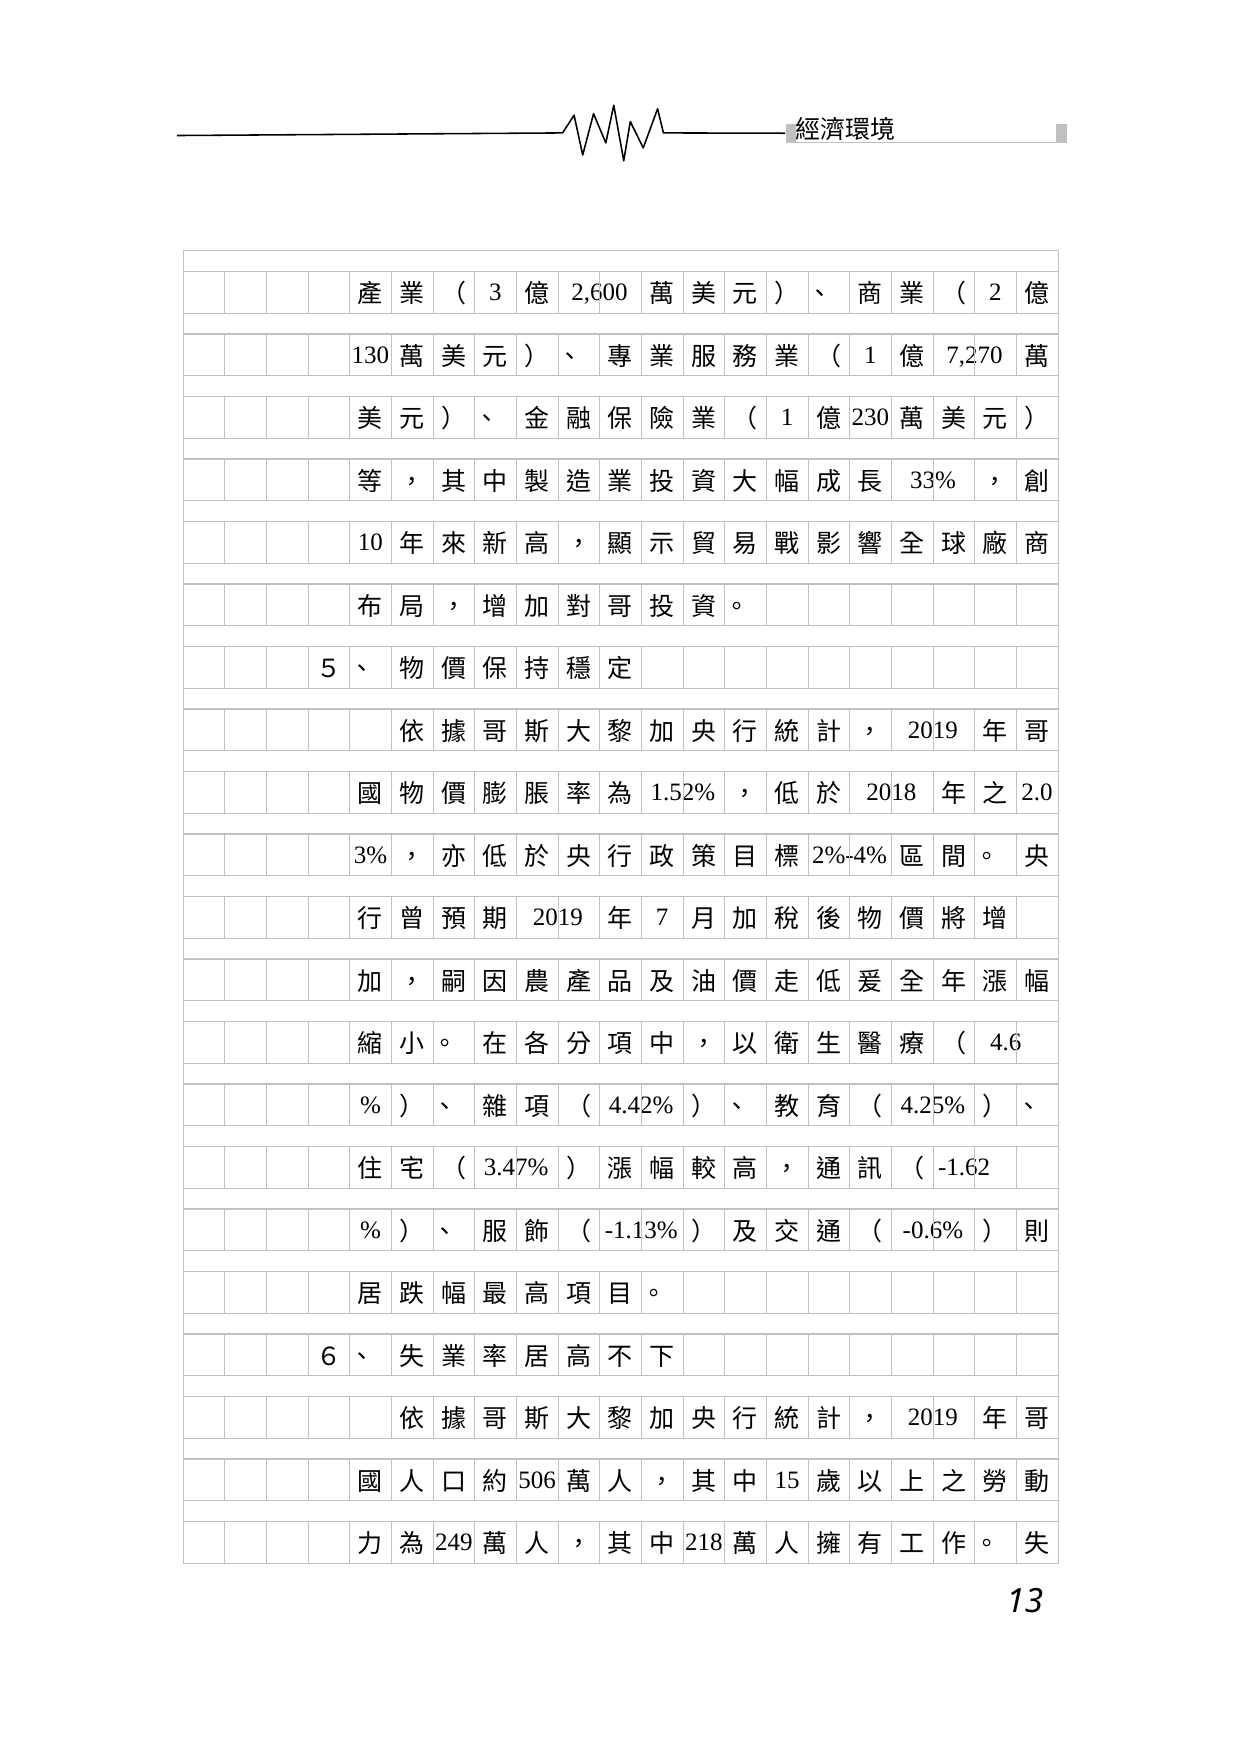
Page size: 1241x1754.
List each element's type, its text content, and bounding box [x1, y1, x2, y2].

text 依據哥斯大黎加央行統計，2019年哥國人口約506萬人，其中15歲以上之勞動力為249萬人，其中218萬人擁有工作。失業人口達30萬人，失業率達12.4%，較2018年之12%持續惡化。哥國長期居中美洲失業率最高國家，就業品質及貧困勞動力問題難以改善，致無法反映經濟成長之正面成果。 [330, 1501, 1058, 1521]
text [281, 1335, 308, 1375]
text 依據哥斯大黎加央行統計，2019年哥國物價膨脹率為1.52%，低於2018年之2.03%，亦低於央行政策目標2%-4%區間。央行曾預期2019年7月加稅後物價將增加，嗣因農產品及油價走低爰全年漲幅縮小。在各分項中，以衛生醫療（4.6%）、雜項（4.42%）、教育（4.25%）、住宅（3.47%）漲幅較高，通訊（-1.62%）、服飾（-1.13%）及交通（-0.6%）則居跌幅最高項目。 [330, 1001, 1058, 1021]
text 下 [642, 1335, 683, 1375]
text [809, 647, 849, 688]
text ５ [309, 647, 349, 688]
text 依據哥斯大黎加央行統計，2019年哥國物價膨脹率為1.52%，低於2018年之2.03%，亦低於央行政策目標2%-4%區間。央行曾預期2019年7月加稅後物價將增加，嗣因農產品及油價走低爰全年漲幅縮小。在各分項中，以衛生醫療（4.6%）、雜項（4.42%）、教育（4.25%）、住宅（3.47%）漲幅較高，通訊（-1.62%）、服飾（-1.13%）及交通（-0.6%）則居跌幅最高項目。 [330, 1189, 1058, 1208]
text [684, 1335, 724, 1375]
text 依據哥斯大黎加央行統計，2019年哥國物價膨脹率為1.52%，低於2018年之2.03%，亦低於央行政策目標2%-4%區間。央行曾預期2019年7月加稅後物價將增加，嗣因農產品及油價走低爰全年漲幅縮小。在各分項中，以衛生醫療（4.6%）、雜項（4.42%）、教育（4.25%）、住宅（3.47%）漲幅較高，通訊（-1.62%）、服飾（-1.13%）及交通（-0.6%）則居跌幅最高項目。 [330, 814, 1058, 833]
text 依據哥斯大黎加央行統計，2019年哥國物價膨脹率為1.52%，低於2018年之2.03%，亦低於央行政策目標2%-4%區間。央行曾預期2019年7月加稅後物價將增加，嗣因農產品及油價走低爰全年漲幅縮小。在各分項中，以衛生醫療（4.6%）、雜項（4.42%）、教育（4.25%）、住宅（3.47%）漲幅較高，通訊（-1.62%）、服飾（-1.13%）及交通（-0.6%）則居跌幅最高項目。 [330, 751, 1058, 771]
text 業 [434, 1335, 474, 1375]
text 不 [600, 1335, 641, 1375]
text [767, 647, 808, 688]
text [767, 1335, 808, 1375]
text 依據哥斯大黎加央行統計，2019年哥國物價膨脹率為1.52%，低於2018年之2.03%，亦低於央行政策目標2%-4%區間。央行曾預期2019年7月加稅後物價將增加，嗣因農產品及油價走低爰全年漲幅縮小。在各分項中，以衛生醫療（4.6%）、雜項（4.42%）、教育（4.25%）、住宅（3.47%）漲幅較高，通訊（-1.62%）、服飾（-1.13%）及交通（-0.6%）則居跌幅最高項目。 [330, 1064, 1058, 1083]
text 保 [475, 647, 516, 688]
text 物 [392, 647, 433, 688]
text 、 [350, 1335, 391, 1375]
text 依據哥斯大黎加央行統計，2019年哥國人口約506萬人，其中15歲以上之勞動力為249萬人，其中218萬人擁有工作。失業人口達30萬人，失業率達12.4%，較2018年之12%持續惡化。哥國長期居中美洲失業率最高國家，就業品質及貧困勞動力問題難以改善，致無法反映經濟成長之正面成果。 [330, 1439, 1058, 1458]
text [725, 1335, 766, 1375]
text 價 [434, 647, 474, 688]
text 依據哥斯大黎加央行統計，2019年哥國人口約506萬人，其中15歲以上之勞動力為249萬人，其中218萬人擁有工作。失業人口達30萬人，失業率達12.4%，較2018年之12%持續惡化。哥國長期居中美洲失業率最高國家，就業品質及貧困勞動力問題難以改善，致無法反映經濟成長之正面成果。 [330, 1376, 1058, 1396]
text [1017, 647, 1058, 688]
text [281, 626, 1058, 646]
text [892, 647, 933, 688]
text 依據哥斯大黎加央行統計，2019年哥國物價膨脹率為1.52%，低於2018年之2.03%，亦低於央行政策目標2%-4%區間。央行曾預期2019年7月加稅後物價將增加，嗣因農產品及油價走低爰全年漲幅縮小。在各分項中，以衛生醫療（4.6%）、雜項（4.42%）、教育（4.25%）、住宅（3.47%）漲幅較高，通訊（-1.62%）、服飾（-1.13%）及交通（-0.6%）則居跌幅最高項目。 [330, 1251, 1058, 1271]
text 依據哥斯大黎加央行統計，2019年哥國物價膨脹率為1.52%，低於2018年之2.03%，亦低於央行政策目標2%-4%區間。央行曾預期2019年7月加稅後物價將增加，嗣因農產品及油價走低爰全年漲幅縮小。在各分項中，以衛生醫療（4.6%）、雜項（4.42%）、教育（4.25%）、住宅（3.47%）漲幅較高，通訊（-1.62%）、服飾（-1.13%）及交通（-0.6%）則居跌幅最高項目。 [330, 876, 1058, 896]
text [809, 1335, 849, 1375]
text 高 [559, 1335, 599, 1375]
text 失 [392, 1335, 433, 1375]
text 持 [517, 647, 558, 688]
text ６ [309, 1335, 349, 1375]
text 穩 [559, 647, 599, 688]
text [281, 1314, 1058, 1333]
text [934, 647, 974, 688]
text [934, 1335, 974, 1375]
text [850, 647, 891, 688]
text 依據哥斯大黎加央行統計，2019年哥斯大黎加外人投資淨額25億3,570萬美元，相當於GDP之4.1%，較2017年之22億3,650萬美元成長13.38%。主要投資來源國為美國（18億400萬美元）、哥倫比亞（1億180萬美元）、墨西哥（8,710萬美元）、荷蘭（8,350萬美元）、巴拿馬（8,080萬美元）等；以投資產業別分，則為製造業（15億2,140萬美元）、不動產業（3億2,600萬美元）、商業（2億130萬美元）、專業服務業（1億7,270萬美元）、金融保險業（1億230萬美元）等，其中製造業投資大幅成長33%，創10年來新高，顯示貿易戰影響全球廠商布局，增加對哥投資。 [330, 314, 1058, 333]
text 居 [517, 1335, 558, 1375]
text 依據哥斯大黎加央行統計，2019年哥斯大黎加外人投資淨額25億3,570萬美元，相當於GDP之4.1%，較2017年之22億3,650萬美元成長13.38%。主要投資來源國為美國（18億400萬美元）、哥倫比亞（1億180萬美元）、墨西哥（8,710萬美元）、荷蘭（8,350萬美元）、巴拿馬（8,080萬美元）等；以投資產業別分，則為製造業（15億2,140萬美元）、不動產業（3億2,600萬美元）、商業（2億130萬美元）、專業服務業（1億7,270萬美元）、金融保險業（1億230萬美元）等，其中製造業投資大幅成長33%，創10年來新高，顯示貿易戰影響全球廠商布局，增加對哥投資。 [330, 376, 1058, 396]
text [975, 1335, 1016, 1375]
text [281, 647, 308, 688]
text 依據哥斯大黎加央行統計，2019年哥國物價膨脹率為1.52%，低於2018年之2.03%，亦低於央行政策目標2%-4%區間。央行曾預期2019年7月加稅後物價將增加，嗣因農產品及油價走低爰全年漲幅縮小。在各分項中，以衛生醫療（4.6%）、雜項（4.42%）、教育（4.25%）、住宅（3.47%）漲幅較高，通訊（-1.62%）、服飾（-1.13%）及交通（-0.6%）則居跌幅最高項目。 [330, 939, 1058, 958]
text [1017, 1335, 1058, 1375]
text [684, 647, 724, 688]
text 依據哥斯大黎加央行統計，2019年哥斯大黎加外人投資淨額25億3,570萬美元，相當於GDP之4.1%，較2017年之22億3,650萬美元成長13.38%。主要投資來源國為美國（18億400萬美元）、哥倫比亞（1億180萬美元）、墨西哥（8,710萬美元）、荷蘭（8,350萬美元）、巴拿馬（8,080萬美元）等；以投資產業別分，則為製造業（15億2,140萬美元）、不動產業（3億2,600萬美元）、商業（2億130萬美元）、專業服務業（1億7,270萬美元）、金融保險業（1億230萬美元）等，其中製造業投資大幅成長33%，創10年來新高，顯示貿易戰影響全球廠商布局，增加對哥投資。 [330, 439, 1058, 458]
text 率 [475, 1335, 516, 1375]
text [725, 647, 766, 688]
text [850, 1335, 891, 1375]
text [642, 647, 683, 688]
text 依據哥斯大黎加央行統計，2019年哥國物價膨脹率為1.52%，低於2018年之2.03%，亦低於央行政策目標2%-4%區間。央行曾預期2019年7月加稅後物價將增加，嗣因農產品及油價走低爰全年漲幅縮小。在各分項中，以衛生醫療（4.6%）、雜項（4.42%）、教育（4.25%）、住宅（3.47%）漲幅較高，通訊（-1.62%）、服飾（-1.13%）及交通（-0.6%）則居跌幅最高項目。 [330, 1126, 1058, 1146]
text 、 [350, 647, 391, 688]
text 依據哥斯大黎加央行統計，2019年哥國物價膨脹率為1.52%，低於2018年之2.03%，亦低於央行政策目標2%-4%區間。央行曾預期2019年7月加稅後物價將增加，嗣因農產品及油價走低爰全年漲幅縮小。在各分項中，以衛生醫療（4.6%）、雜項（4.42%）、教育（4.25%）、住宅（3.47%）漲幅較高，通訊（-1.62%）、服飾（-1.13%）及交通（-0.6%）則居跌幅最高項目。 [330, 689, 1058, 708]
text 依據哥斯大黎加央行統計，2019年哥斯大黎加外人投資淨額25億3,570萬美元，相當於GDP之4.1%，較2017年之22億3,650萬美元成長13.38%。主要投資來源國為美國（18億400萬美元）、哥倫比亞（1億180萬美元）、墨西哥（8,710萬美元）、荷蘭（8,350萬美元）、巴拿馬（8,080萬美元）等；以投資產業別分，則為製造業（15億2,140萬美元）、不動產業（3億2,600萬美元）、商業（2億130萬美元）、專業服務業（1億7,270萬美元）、金融保險業（1億230萬美元）等，其中製造業投資大幅成長33%，創10年來新高，顯示貿易戰影響全球廠商布局，增加對哥投資。 [330, 251, 1058, 271]
text 定 [600, 647, 641, 688]
text 依據哥斯大黎加央行統計，2019年哥斯大黎加外人投資淨額25億3,570萬美元，相當於GDP之4.1%，較2017年之22億3,650萬美元成長13.38%。主要投資來源國為美國（18億400萬美元）、哥倫比亞（1億180萬美元）、墨西哥（8,710萬美元）、荷蘭（8,350萬美元）、巴拿馬（8,080萬美元）等；以投資產業別分，則為製造業（15億2,140萬美元）、不動產業（3億2,600萬美元）、商業（2億130萬美元）、專業服務業（1億7,270萬美元）、金融保險業（1億230萬美元）等，其中製造業投資大幅成長33%，創10年來新高，顯示貿易戰影響全球廠商布局，增加對哥投資。 [330, 564, 1058, 583]
text 依據哥斯大黎加央行統計，2019年哥斯大黎加外人投資淨額25億3,570萬美元，相當於GDP之4.1%，較2017年之22億3,650萬美元成長13.38%。主要投資來源國為美國（18億400萬美元）、哥倫比亞（1億180萬美元）、墨西哥（8,710萬美元）、荷蘭（8,350萬美元）、巴拿馬（8,080萬美元）等；以投資產業別分，則為製造業（15億2,140萬美元）、不動產業（3億2,600萬美元）、商業（2億130萬美元）、專業服務業（1億7,270萬美元）、金融保險業（1億230萬美元）等，其中製造業投資大幅成長33%，創10年來新高，顯示貿易戰影響全球廠商布局，增加對哥投資。 [330, 501, 1058, 521]
text [892, 1335, 933, 1375]
text [975, 647, 1016, 688]
